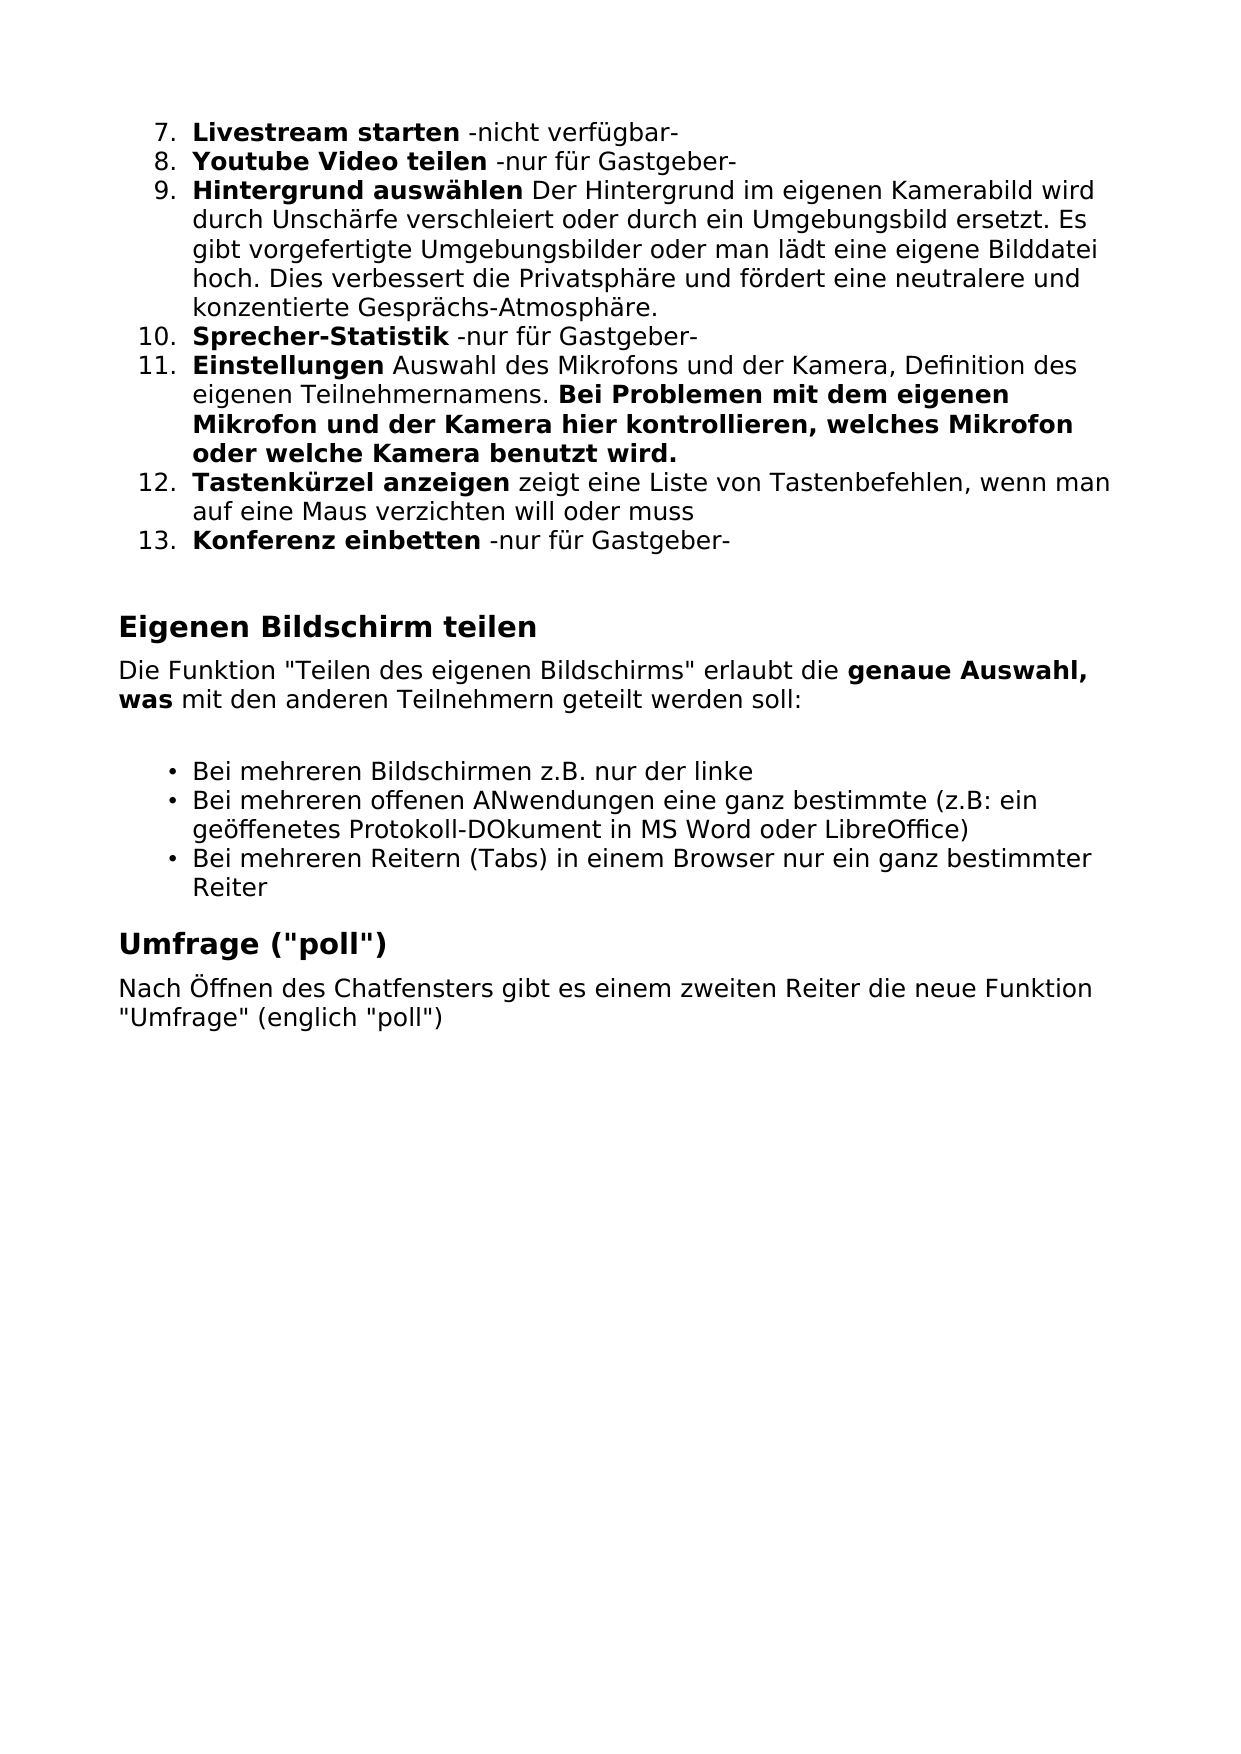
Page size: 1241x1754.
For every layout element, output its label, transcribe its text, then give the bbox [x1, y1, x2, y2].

list Youtube Video teilen -nur für Gastgeber- [177, 147, 1122, 176]
list Einstellungen Auswahl des Mikrofons und der Kamera, Definition des eigenen Teilnehmernamens. Bei Problemen mit dem eigenen Mikrofon und der Kamera hier kontrollieren, welches Mikrofon oder welche Kamera benutzt wird. [177, 351, 1122, 468]
list Bei mehreren Reitern (Tabs) in einem Browser nur ein ganz bestimmter Reiter [177, 844, 1122, 903]
list Hintergrund auswählen Der Hintergrund im eigenen Kamerabild wird durch Unschärfe verschleiert oder durch ein Umgebungsbild ersetzt. Es gibt vorgefertigte Umgebungsbilder oder man lädt eine eigene Bilddatei hoch. Dies verbessert die Privatsphäre und fördert eine neutralere und konzentierte Gesprächs-Atmosphäre. [177, 176, 1122, 322]
text Die Funktion "Teilen des eigenen Bildschirms" erlaubt die genaue Auswahl, was mit den anderen Teilnehmern geteilt werden soll: [118, 657, 1122, 715]
list Bei mehreren Bildschirmen z.B. nur der linke [177, 757, 1122, 786]
list Tastenkürzel anzeigen zeigt eine Liste von Tastenbefehlen, wenn man auf eine Maus verzichten will oder muss [177, 468, 1122, 526]
subtitle Umfrage ("poll") [118, 928, 1122, 962]
list Bei mehreren offenen ANwendungen eine ganz bestimmte (z.B: ein geöffenetes Protokoll-DOkument in MS Word oder LibreOffice) [177, 786, 1122, 844]
list Sprecher-Statistik -nur für Gastgeber- [177, 322, 1122, 351]
subtitle Eigenen Bildschirm teilen [118, 610, 1122, 644]
list Konferenz einbetten -nur für Gastgeber- [177, 526, 1122, 556]
text Nach Öffnen des Chatfensters gibt es einem zweiten Reiter die neue Funktion "Umfrage" (englich "poll") [118, 974, 1122, 1032]
list Livestream starten -nicht verfügbar- [177, 118, 1122, 147]
